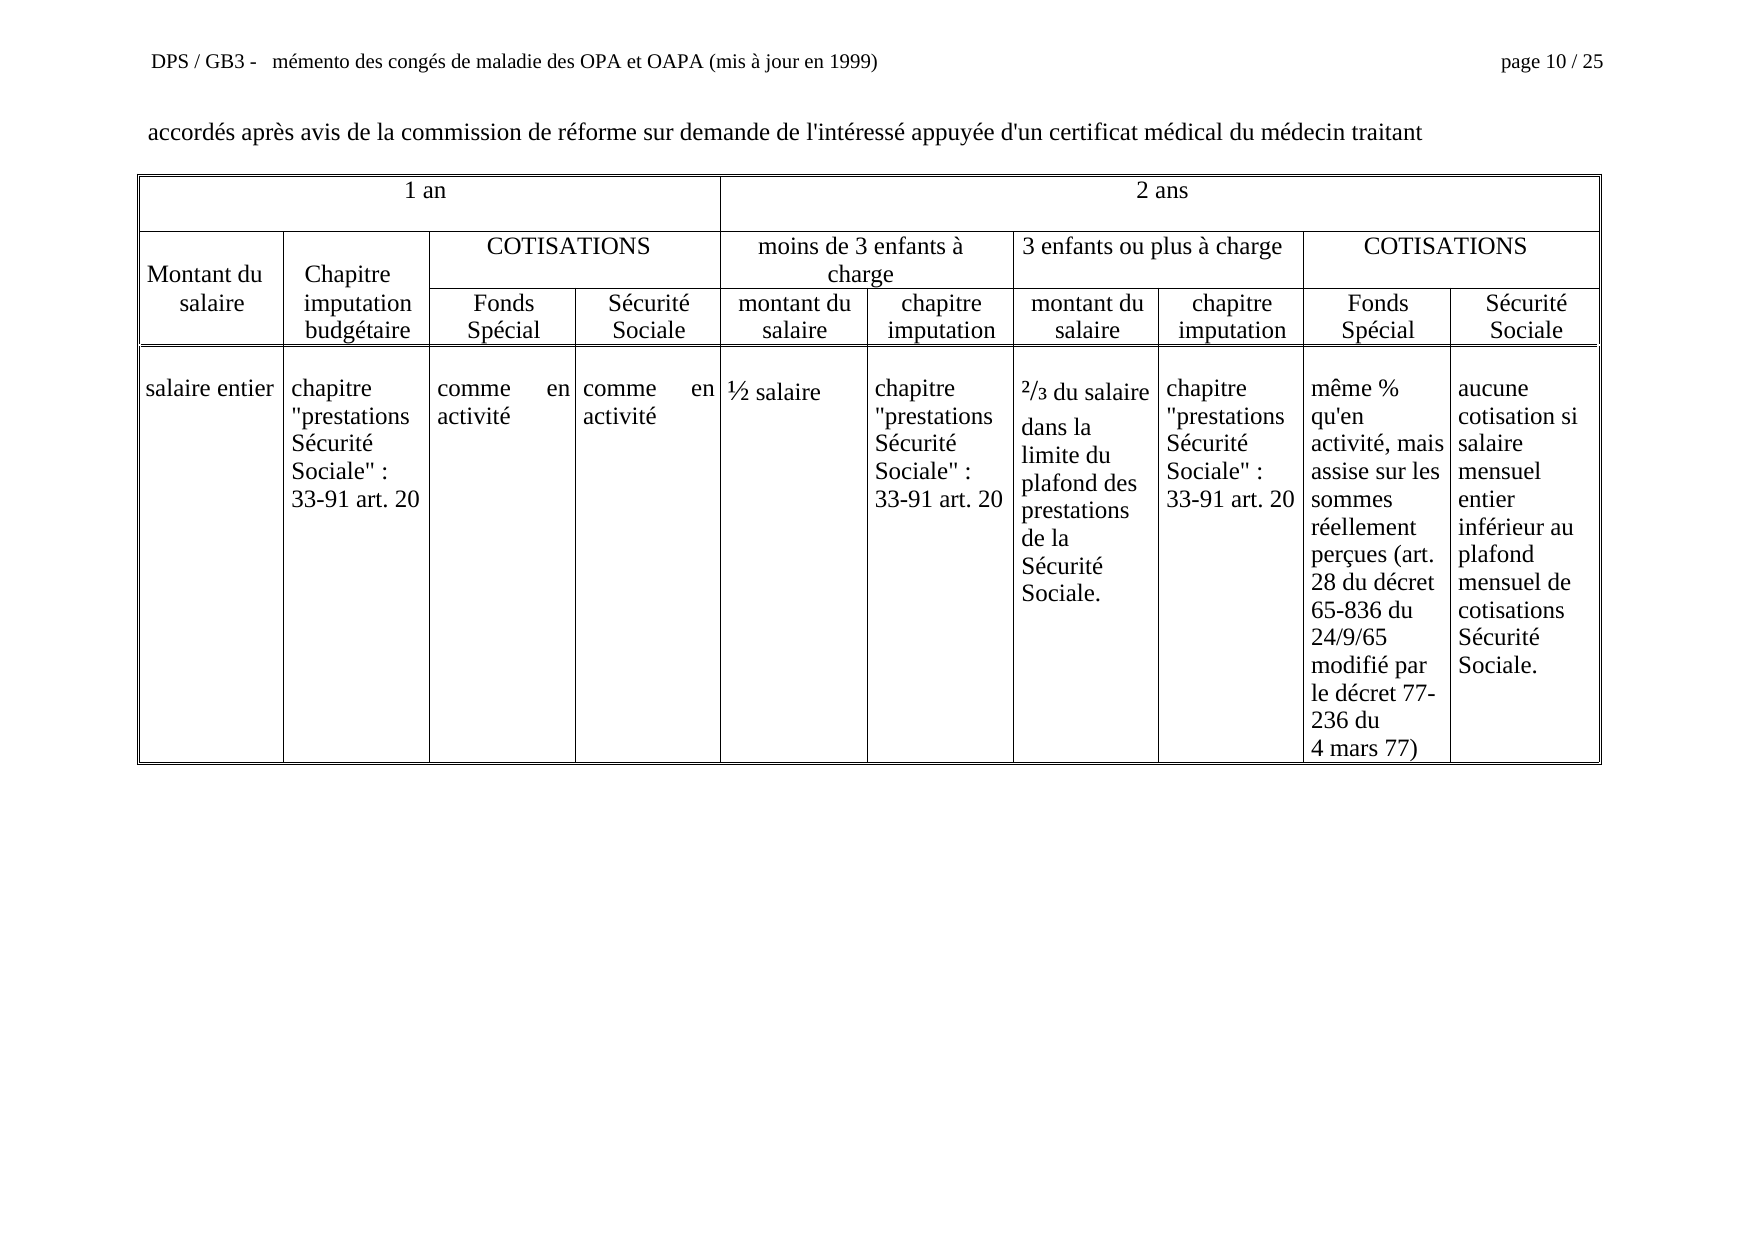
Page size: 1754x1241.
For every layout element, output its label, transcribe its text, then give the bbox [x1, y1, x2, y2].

table_cell aucune cotisation si salaire mensuel entier inférieur au plafond mensuel de cotisations Sécurité Sociale. [1451, 344, 1600, 762]
table_cell chapitre "prestations Sécurité Sociale" : 33-91 art. 20 [1159, 347, 1303, 762]
table_cell montant du salaire [721, 289, 867, 344]
table_cell COTISATIONS [1304, 232, 1599, 288]
table_cell chapitre "prestations Sécurité Sociale" : 33-91 art. 20 [284, 347, 429, 762]
table_cell salaire [140, 288, 283, 344]
table_cell Montant du [140, 232, 283, 288]
table_cell Fonds Spécial [1304, 289, 1450, 344]
table_header 1 an [140, 177, 720, 231]
table_cell moins de 3 enfants à charge [721, 232, 1013, 288]
table_cell COTISATIONS [430, 232, 720, 288]
table_cell 3 enfants ou plus à charge [1014, 232, 1303, 288]
table_cell imputation budgétaire [284, 288, 429, 344]
table_cell salaire entier [138, 344, 283, 762]
table_cell Sécurité Sociale [1451, 289, 1599, 344]
table_cell même % qu'en activité, mais assise sur les sommes réellement perçues (art. 28 du décret 65-836 du 24/9/65 modifié par le décret 77-236 du 4 mars 77) [1304, 347, 1450, 762]
table_cell chapitre "prestations Sécurité Sociale" : 33-91 art. 20 [868, 347, 1013, 762]
table_cell ²/³ du salaire dans la limite du plafond des prestations de la Sécurité Sociale. [1014, 347, 1158, 762]
table_cell Fonds Spécial [430, 289, 575, 344]
table_cell Chapitre [284, 232, 429, 288]
table_cell comme en activité [576, 347, 720, 762]
table_cell chapitre imputation [868, 289, 1013, 344]
text accordés après avis de la commission de réforme sur demande de l'intéressé appuyée d'un certificat médical du médecin traitant [148, 118, 1606, 146]
table_header 2 ans [721, 177, 1599, 231]
table_cell chapitre imputation [1159, 289, 1303, 344]
table_cell Sécurité Sociale [576, 289, 720, 344]
table_cell ½ salaire [721, 347, 867, 762]
table_cell montant du salaire [1014, 289, 1158, 344]
table_cell comme en activité [430, 347, 575, 762]
